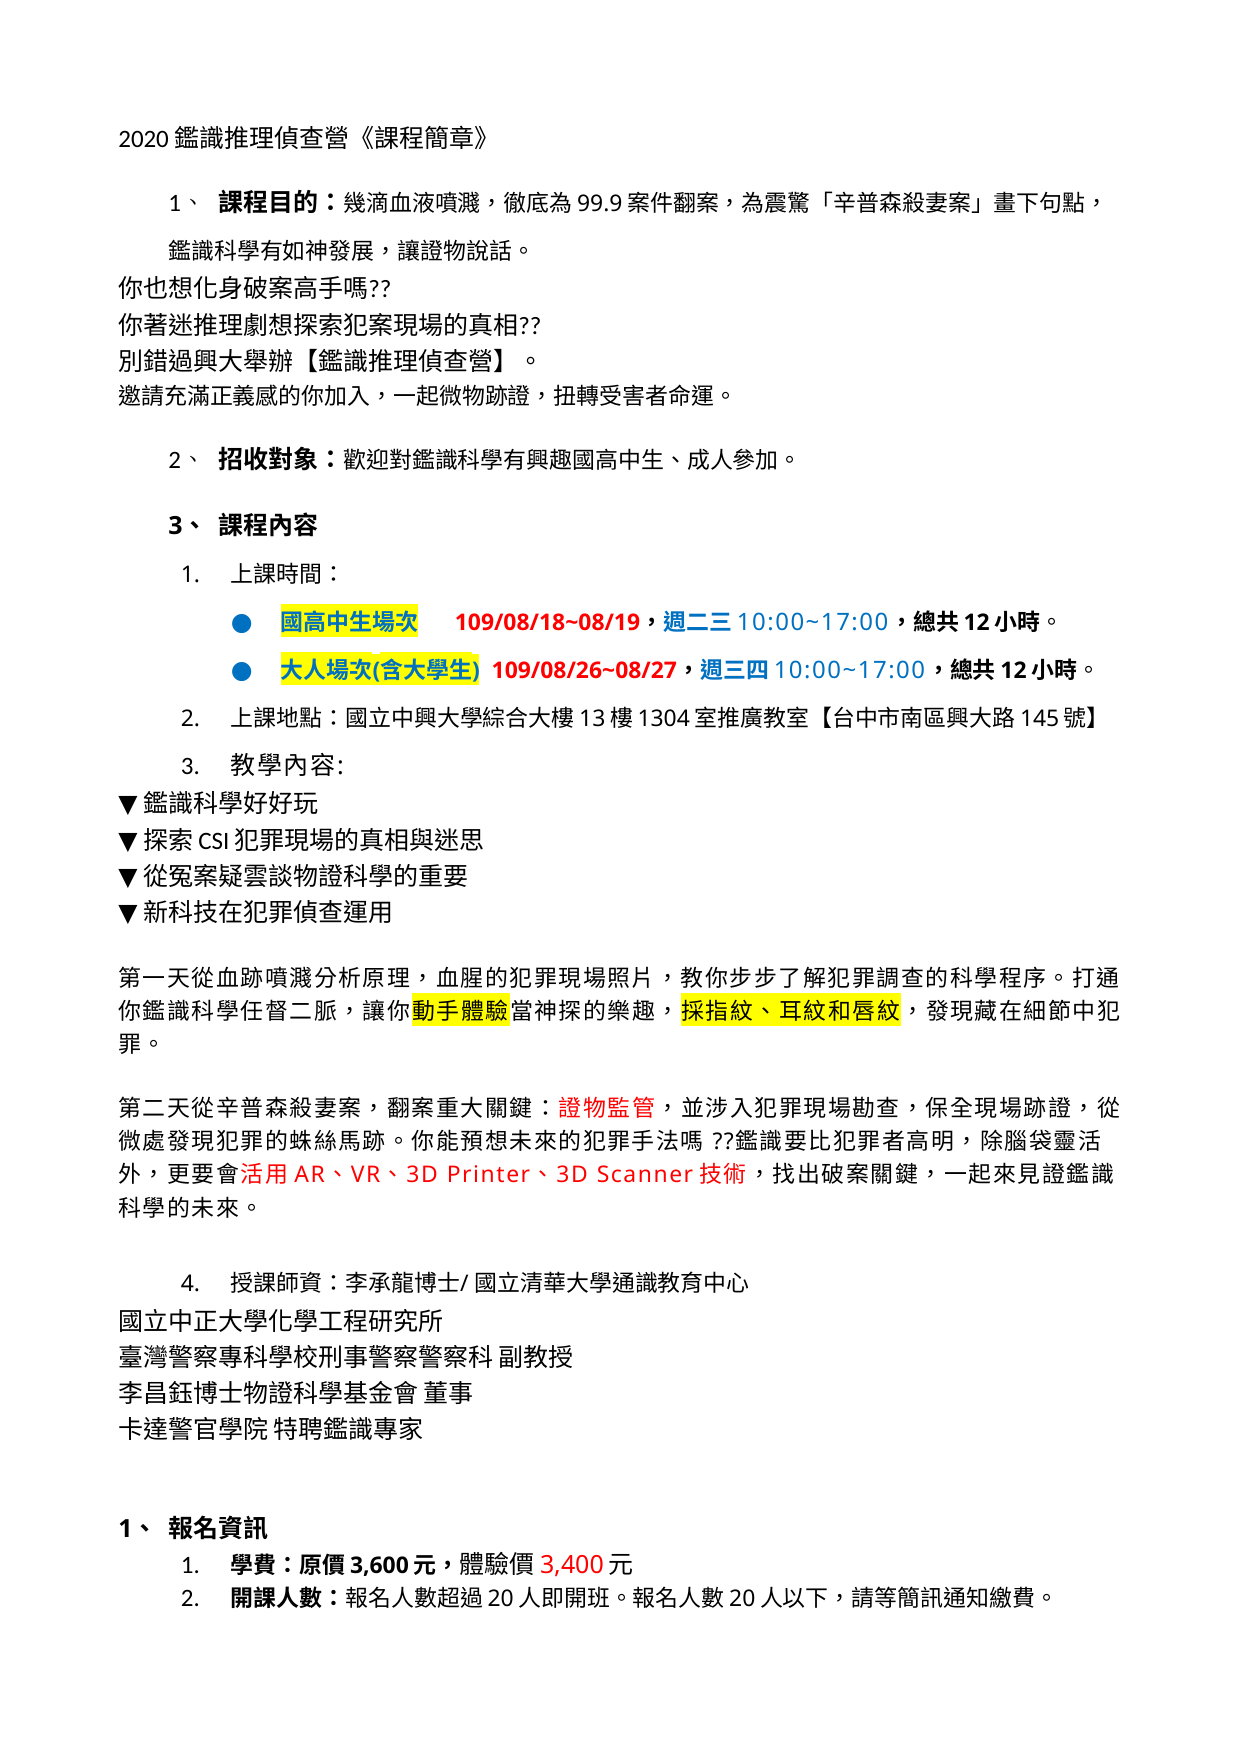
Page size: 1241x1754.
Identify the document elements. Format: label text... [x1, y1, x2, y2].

list 上課地點：國立中興大學綜合大樓13樓1304室推廣教室【台中市南區興大路145號】 [181, 688, 1122, 736]
text 2020鑑識推理偵查營《課程簡章》 [118, 118, 1122, 154]
list 報名資訊 [118, 1513, 1122, 1544]
list 上課時間： [181, 544, 1122, 592]
list 招收對象：歡迎對鑑識科學有興趣國高中生、成人參加。 [168, 430, 1122, 478]
text 第二天從辛普森殺妻案，翻案重大關鍵：證物監管，並涉入犯罪現場勘查，保全現場跡證，從微處發現犯罪的蛛絲馬跡。你能預想未來的犯罪手法嗎 ??鑑識要比犯罪者高明，除腦袋靈活外，更要會活用AR、VR、3D Printer、3D Scanner技術，找出破案關鍵，一起來見證鑑識科學的未來。 [118, 1089, 1122, 1223]
text ▼ 探索CSI犯罪現場的真相與迷思 [118, 820, 1122, 856]
text 國立中正大學化學工程研究所 [118, 1301, 1122, 1337]
text 第一天從血跡噴濺分析原理，血腥的犯罪現場照片，教你步步了解犯罪調查的科學程序。打通你鑑識科學任督二脈，讓你動手體驗當神探的樂趣，採指紋、耳紋和唇紋，發現藏在細節中犯罪。 [118, 959, 1122, 1059]
list 授課師資：李承龍博士/ 國立清華大學通識教育中心 [181, 1253, 1122, 1301]
list 大人場次(含大學生) 109/08/26~08/27，週三四10:00~17:00，總共12小時。 [231, 640, 1122, 688]
text 卡達警官學院 特聘鑑識專家 [118, 1410, 1122, 1446]
list 開課人數：報名人數超過20人即開班。報名人數20人以下，請等簡訊通知繳費。 [181, 1580, 1122, 1614]
list 課程內容 [168, 496, 1122, 544]
text 李昌鈺博士物證科學基金會 董事 [118, 1374, 1122, 1410]
list 國高中生場次 109/08/18~08/19，週二三10:00~17:00，總共12小時。 [231, 592, 1122, 640]
list 教學內容: [181, 736, 1122, 784]
text ▼ 從冤案疑雲談物證科學的重要 [118, 856, 1122, 893]
text 你也想化身破案高手嗎?? [118, 269, 1122, 305]
list 學費：原價3,600元，體驗價 3,400元 [181, 1544, 1122, 1580]
list 課程目的：幾滴血液噴濺，徹底為99.9案件翻案，為震驚「辛普森殺妻案」畫下句點，鑑識科學有如神發展，讓證物說話。 [168, 173, 1122, 269]
text 臺灣警察專科學校刑事警察警察科 副教授 [118, 1337, 1122, 1374]
text 邀請充滿正義感的你加入，一起微物跡證，扭轉受害者命運。 [118, 378, 1122, 411]
text 你著迷推理劇想探索犯案現場的真相?? [118, 305, 1122, 341]
text 別錯過興大舉辦【鑑識推理偵查營】。 [118, 341, 1122, 378]
text ▼ 新科技在犯罪偵查運用 [118, 893, 1122, 929]
text ▼ 鑑識科學好好玩 [118, 784, 1122, 820]
